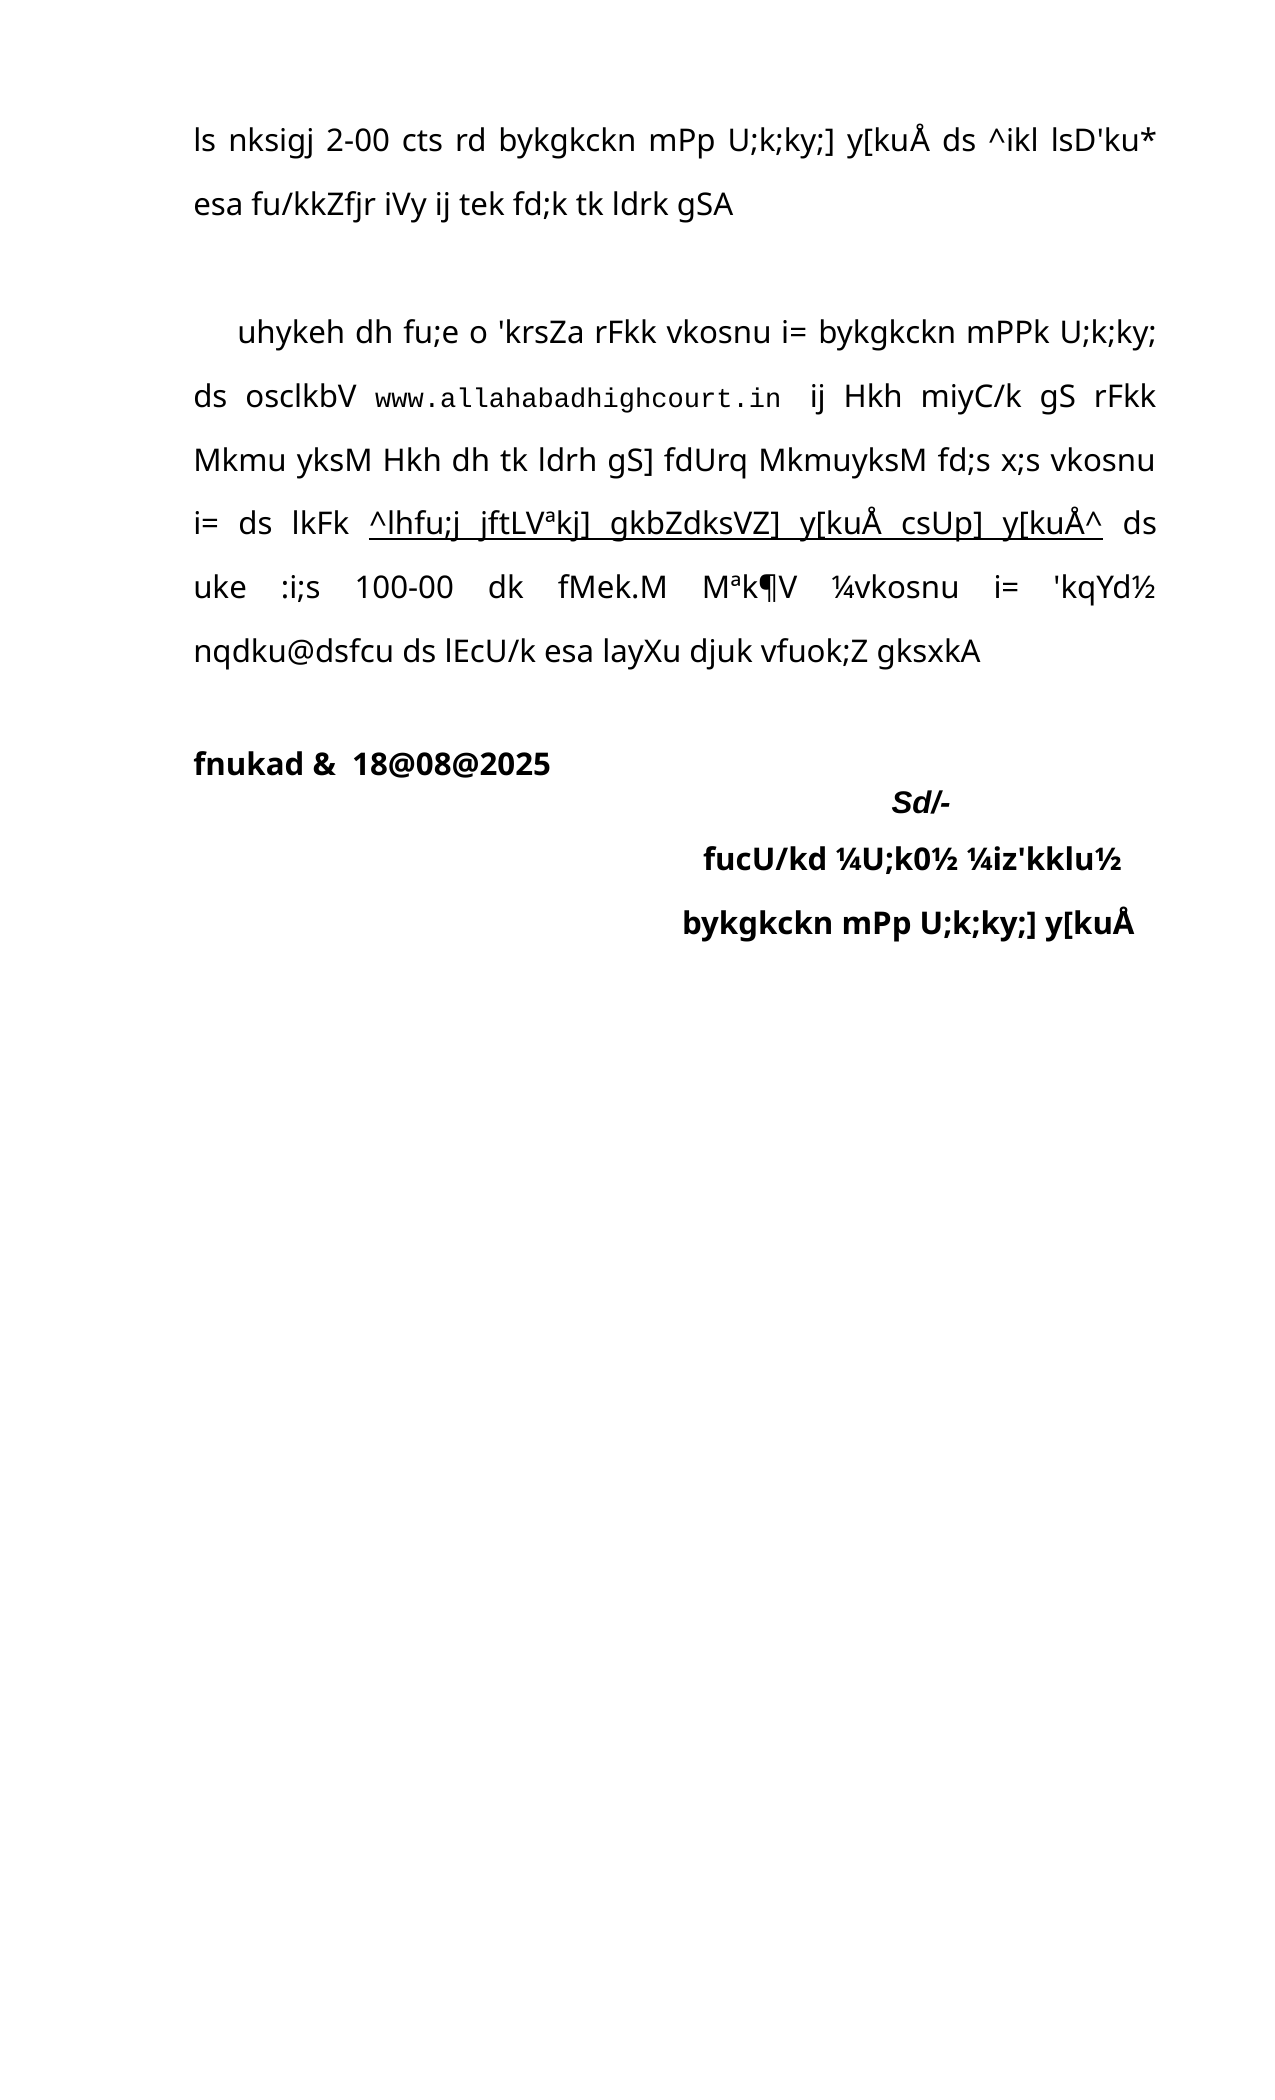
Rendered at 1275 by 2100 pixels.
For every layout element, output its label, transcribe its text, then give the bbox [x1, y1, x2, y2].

text bykgkckn mPp U;k;ky;] y[kuÅ [631, 901, 1185, 944]
text Sd/- [118, 784, 1185, 821]
text fucU/kd ¼U;k0½ ¼iz'kklu½ [631, 837, 1185, 880]
text ls nksigj 2-00 cts rd bykgkckn mPp U;k;ky;] y[kuÅ ds ^ikl lsD'ku* esa fu/kkZfjr iVy ij tek fd;k tk ldrk gSA [118, 118, 1157, 224]
text uhykeh dh fu;e o 'krsZa rFkk vkosnu i= bykgkckn mPPk U;k;ky; ds osclkbV www.allahabadhighcourt.in ij Hkh miyC/k gS rFkk Mkmu yksM Hkh dh tk ldrh gS] fdUrq MkmuyksM fd;s x;s vkosnu i= ds lkFk ^lhfu;j jftLVªkj] gkbZdksVZ] y[kuÅ csUp] y[kuÅ^ ds uke :i;s 100-00 dk fMek.M Mªk¶V ¼vkosnu i= 'kqYd½ nqdku@dsfcu ds lEcU/k esa layXu djuk vfuok;Z gksxkA [118, 310, 1157, 672]
text fnukad & 18@08@2025 [118, 742, 1185, 784]
